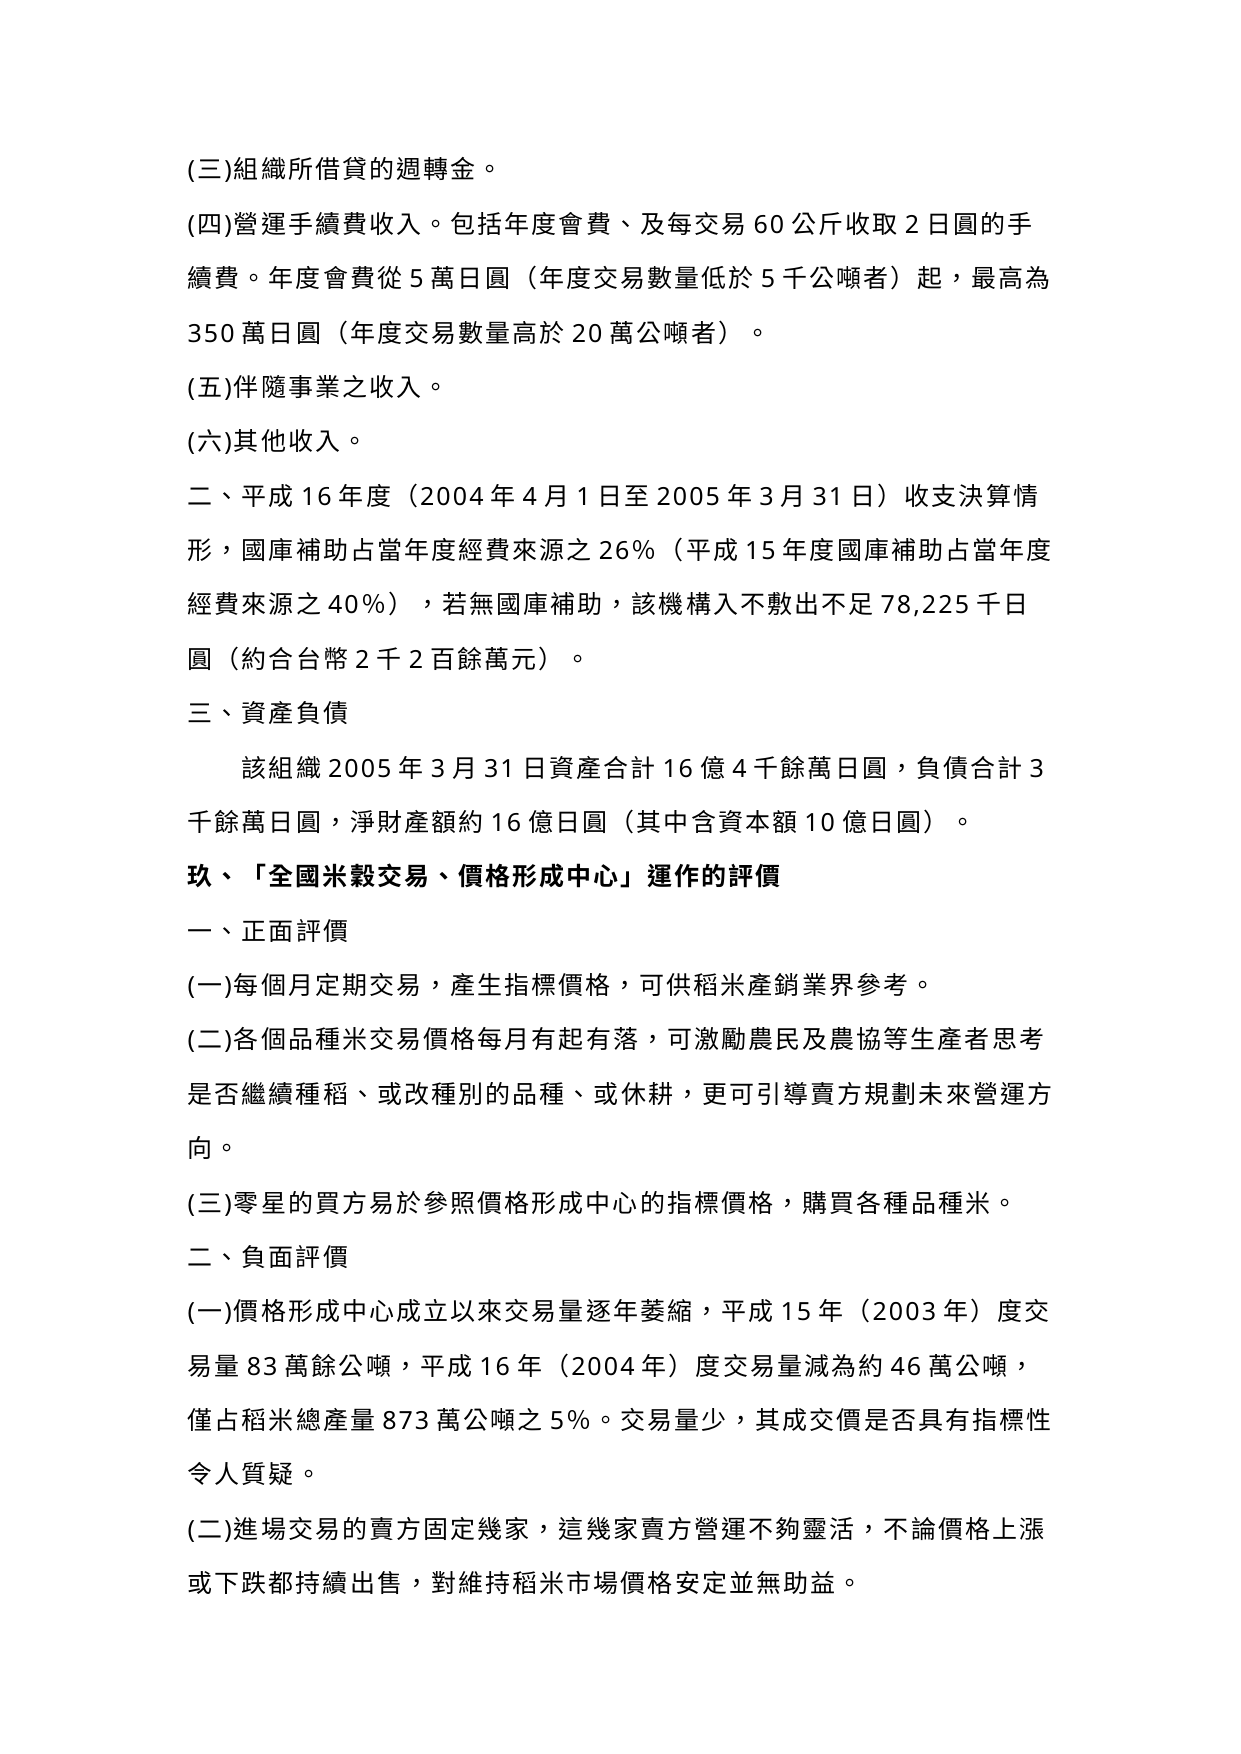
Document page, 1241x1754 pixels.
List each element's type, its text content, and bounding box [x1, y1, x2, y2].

text 三、資產負債 [187, 694, 1053, 730]
text (二)進場交易的賣方固定幾家，這幾家賣方營運不夠靈活，不論價格上漲或下跌都持續出售，對維持稻米市場價格安定並無助益。 [187, 1509, 1053, 1600]
text 一、正面評價 [187, 911, 1053, 947]
text (四)營運手續費收入。包括年度會費、及每交易60公斤收取2日圓的手續費。年度會費從5萬日圓（年度交易數量低於5千公噸者）起，最高為350萬日圓（年度交易數量高於20萬公噸者）。 [187, 204, 1053, 349]
text 二、平成16年度（2004年4月1日至2005年3月31日）收支決算情形，國庫補助占當年度經費來源之26％（平成15年度國庫補助占當年度經費來源之40％），若無國庫補助，該機構入不敷出不足78,225千日圓（約合台幣2千2百餘萬元）。 [187, 476, 1053, 676]
text (六)其他收入。 [187, 422, 1053, 458]
text (二)各個品種米交易價格每月有起有落，可激勵農民及農協等生產者思考是否繼續種稻、或改種別的品種、或休耕，更可引導賣方規劃未來營運方向。 [187, 1020, 1053, 1165]
text (三)組織所借貸的週轉金。 [187, 150, 1053, 186]
text 該組織2005年3月31日資產合計16億4千餘萬日圓，負債合計3千餘萬日圓，淨財產額約16億日圓（其中含資本額10億日圓）。 [187, 748, 1053, 839]
text 二、負面評價 [187, 1237, 1053, 1274]
text (一)價格形成中心成立以來交易量逐年萎縮，平成15年（2003年）度交易量83萬餘公噸，平成16年（2004年）度交易量減為約46萬公噸，僅占稻米總產量873萬公噸之5％。交易量少，其成交價是否具有指標性令人質疑。 [187, 1292, 1053, 1491]
text (三)零星的買方易於參照價格形成中心的指標價格，購買各種品種米。 [187, 1183, 1053, 1219]
text 玖、「全國米穀交易、價格形成中心」運作的評價 [187, 857, 1053, 893]
text (五)伴隨事業之收入。 [187, 367, 1053, 404]
text (一)每個月定期交易，產生指標價格，可供稻米產銷業界參考。 [187, 966, 1053, 1002]
